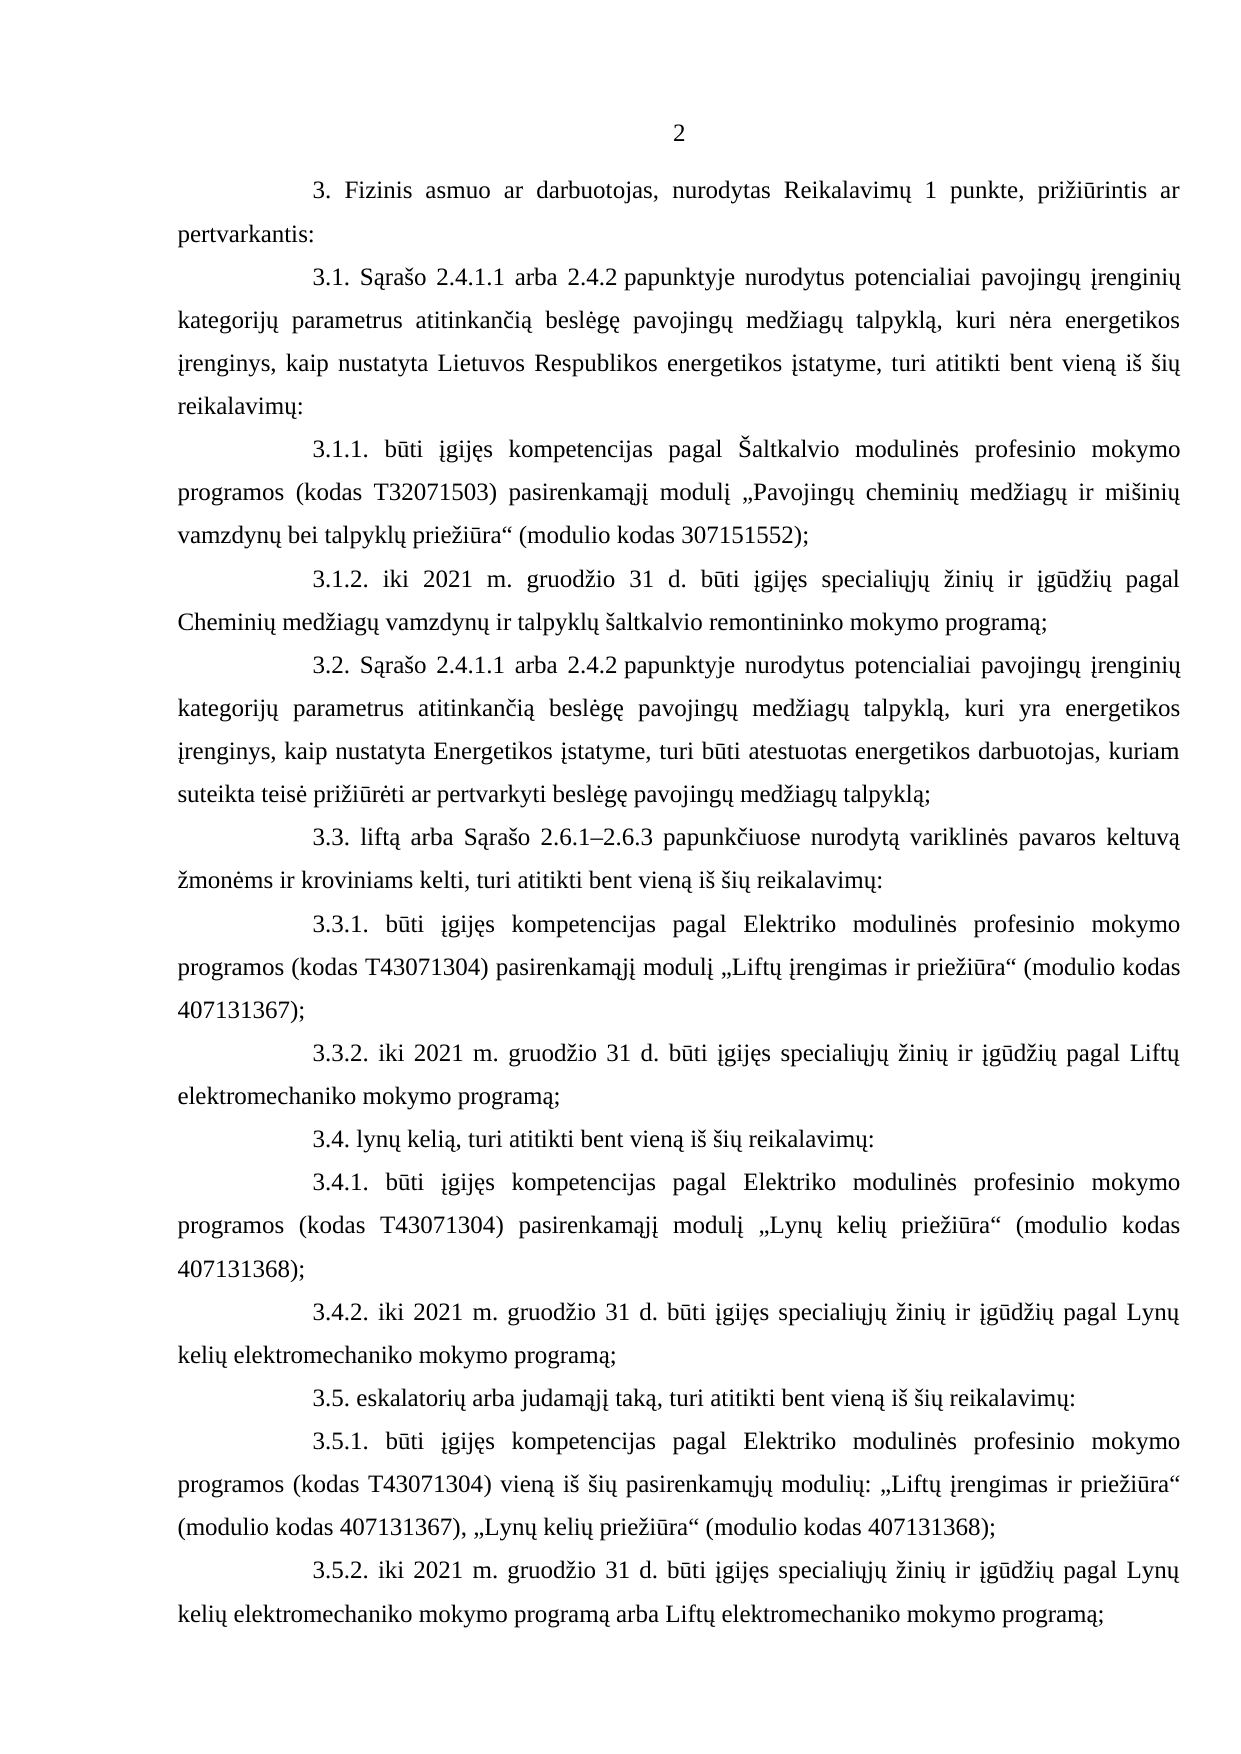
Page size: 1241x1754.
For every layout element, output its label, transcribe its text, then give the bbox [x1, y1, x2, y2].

text 3.4.1. būti įgijęs kompetencijas pagal Elektriko modulinės profesinio mokymo programos (kodas T43071304) pasirenkamąjį modulį „Lynų kelių priežiūra“ (modulio kodas 407131368); [177, 1167, 1181, 1282]
text 3.3. liftą arba Sąrašo 2.6.1–2.6.3 papunkčiuose nurodytą variklinės pavaros keltuvą žmonėms ir kroviniams kelti, turi atitikti bent vieną iš šių reikalavimų: [177, 822, 1181, 894]
text 3.4.2. iki 2021 m. gruodžio 31 d. būti įgijęs specialiųjų žinių ir įgūdžių pagal Lynų kelių elektromechaniko mokymo programą; [177, 1297, 1181, 1369]
text 3. Fizinis asmuo ar darbuotojas, nurodytas Reikalavimų 1 punkte, prižiūrintis ar pertvarkantis: [177, 176, 1181, 247]
text 3.2. Sąrašo 2.4.1.1 arba 2.4.2 papunktyje nurodytus potencialiai pavojingų įrenginių kategorijų parametrus atitinkančią beslėgę pavojingų medžiagų talpyklą, kuri yra energetikos įrenginys, kaip nustatyta Energetikos įstatyme, turi būti atestuotas energetikos darbuotojas, kuriam suteikta teisė prižiūrėti ar pertvarkyti beslėgę pavojingų medžiagų talpyklą; [177, 650, 1181, 808]
text 3.3.2. iki 2021 m. gruodžio 31 d. būti įgijęs specialiųjų žinių ir įgūdžių pagal Liftų elektromechaniko mokymo programą; [177, 1038, 1181, 1110]
text 3.4. lynų kelią, turi atitikti bent vieną iš šių reikalavimų: [177, 1124, 1181, 1153]
text 3.5.2. iki 2021 m. gruodžio 31 d. būti įgijęs specialiųjų žinių ir įgūdžių pagal Lynų kelių elektromechaniko mokymo programą arba Liftų elektromechaniko mokymo programą; [177, 1556, 1181, 1627]
text 3.1.2. iki 2021 m. gruodžio 31 d. būti įgijęs specialiųjų žinių ir įgūdžių pagal Cheminių medžiagų vamzdynų ir talpyklų šaltkalvio remontininko mokymo programą; [177, 564, 1181, 636]
text 3.1.1. būti įgijęs kompetencijas pagal Šaltkalvio modulinės profesinio mokymo programos (kodas T32071503) pasirenkamąjį modulį „Pavojingų cheminių medžiagų ir mišinių vamzdynų bei talpyklų priežiūra“ (modulio kodas 307151552); [177, 434, 1181, 549]
text 3.5.1. būti įgijęs kompetencijas pagal Elektriko modulinės profesinio mokymo programos (kodas T43071304) vieną iš šių pasirenkamųjų modulių: „Liftų įrengimas ir priežiūra“ (modulio kodas 407131367), „Lynų kelių priežiūra“ (modulio kodas 407131368); [177, 1426, 1181, 1541]
text 3.1. Sąrašo 2.4.1.1 arba 2.4.2 papunktyje nurodytus potencialiai pavojingų įrenginių kategorijų parametrus atitinkančią beslėgę pavojingų medžiagų talpyklą, kuri nėra energetikos įrenginys, kaip nustatyta Lietuvos Respublikos energetikos įstatyme, turi atitikti bent vieną iš šių reikalavimų: [177, 262, 1181, 420]
text 3.3.1. būti įgijęs kompetencijas pagal Elektriko modulinės profesinio mokymo programos (kodas T43071304) pasirenkamąjį modulį „Liftų įrengimas ir priežiūra“ (modulio kodas 407131367); [177, 909, 1181, 1024]
text 3.5. eskalatorių arba judamąjį taką, turi atitikti bent vieną iš šių reikalavimų: [177, 1383, 1181, 1412]
